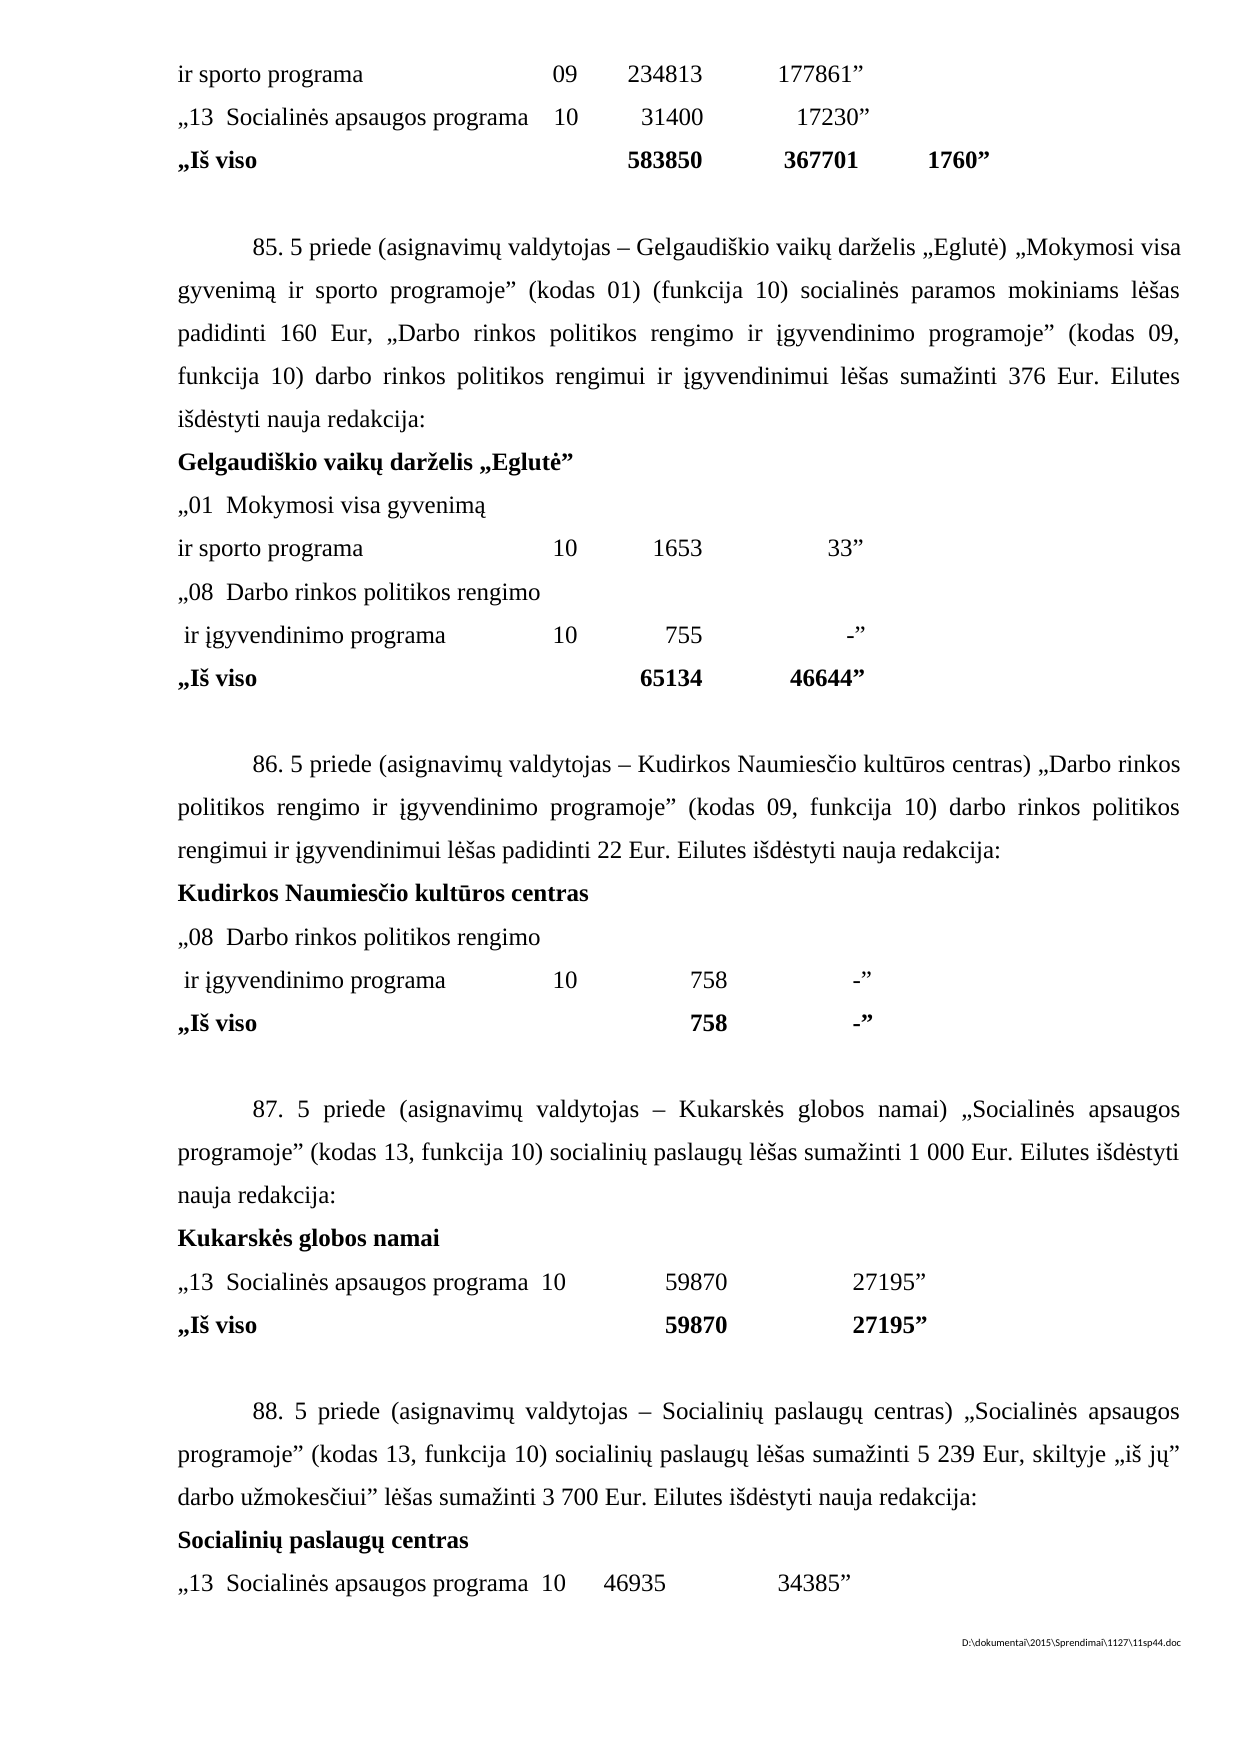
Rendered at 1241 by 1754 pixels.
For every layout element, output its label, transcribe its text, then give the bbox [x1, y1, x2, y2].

text „13 Socialinės apsaugos programa 10 46935 34385” [177, 1568, 1181, 1597]
text ir įgyvendinimo programa 10 755 -” [177, 620, 1181, 648]
text Socialinių paslaugų centras [177, 1525, 1181, 1554]
text „13 Socialinės apsaugos programa 10 59870 27195” [177, 1267, 1181, 1295]
text ir įgyvendinimo programa 10 758 -” [177, 965, 1181, 993]
text „Iš viso 65134 46644” [177, 663, 1181, 692]
text 86. 5 priede (asignavimų valdytojas – Kudirkos Naumiesčio kultūros centras) „Darbo rinkos politikos rengimo ir įgyvendinimo programoje” (kodas 09, funkcija 10) darbo rinkos politikos rengimui ir įgyvendinimui lėšas padidinti 22 Eur. Eilutes išdėstyti nauja redakcija: [177, 749, 1181, 864]
text ir sporto programa 10 1653 33” [177, 533, 1181, 562]
text „01 Mokymosi visa gyvenimą [177, 490, 1181, 519]
text „Iš viso 758 -” [177, 1008, 1181, 1037]
text „13 Socialinės apsaugos programa 10 31400 17230” [177, 102, 1181, 131]
text Gelgaudiškio vaikų darželis „Eglutė” [177, 447, 1181, 476]
text Kudirkos Naumiesčio kultūros centras [177, 878, 1181, 907]
text „08 Darbo rinkos politikos rengimo [177, 577, 1181, 605]
text ir sporto programa 09 234813 177861” [177, 59, 1181, 88]
text „Iš viso 59870 27195” [177, 1310, 1181, 1338]
text 85. 5 priede (asignavimų valdytojas – Gelgaudiškio vaikų darželis „Eglutė) „Mokymosi visa gyvenimą ir sporto programoje” (kodas 01) (funkcija 10) socialinės paramos mokiniams lėšas padidinti 160 Eur, „Darbo rinkos politikos rengimo ir įgyvendinimo programoje” (kodas 09, funkcija 10) darbo rinkos politikos rengimui ir įgyvendinimui lėšas sumažinti 376 Eur. Eilutes išdėstyti nauja redakcija: [177, 232, 1181, 433]
text Kukarskės globos namai [177, 1223, 1181, 1252]
text 88. 5 priede (asignavimų valdytojas – Socialinių paslaugų centras) „Socialinės apsaugos programoje” (kodas 13, funkcija 10) socialinių paslaugų lėšas sumažinti 5 239 Eur, skiltyje „iš jų” darbo užmokesčiui” lėšas sumažinti 3 700 Eur. Eilutes išdėstyti nauja redakcija: [177, 1396, 1181, 1511]
text „08 Darbo rinkos politikos rengimo [177, 922, 1181, 950]
text 87. 5 priede (asignavimų valdytojas – Kukarskės globos namai) „Socialinės apsaugos programoje” (kodas 13, funkcija 10) socialinių paslaugų lėšas sumažinti 1 000 Eur. Eilutes išdėstyti nauja redakcija: [177, 1094, 1181, 1209]
text „Iš viso 583850 367701 1760” [177, 145, 1181, 174]
